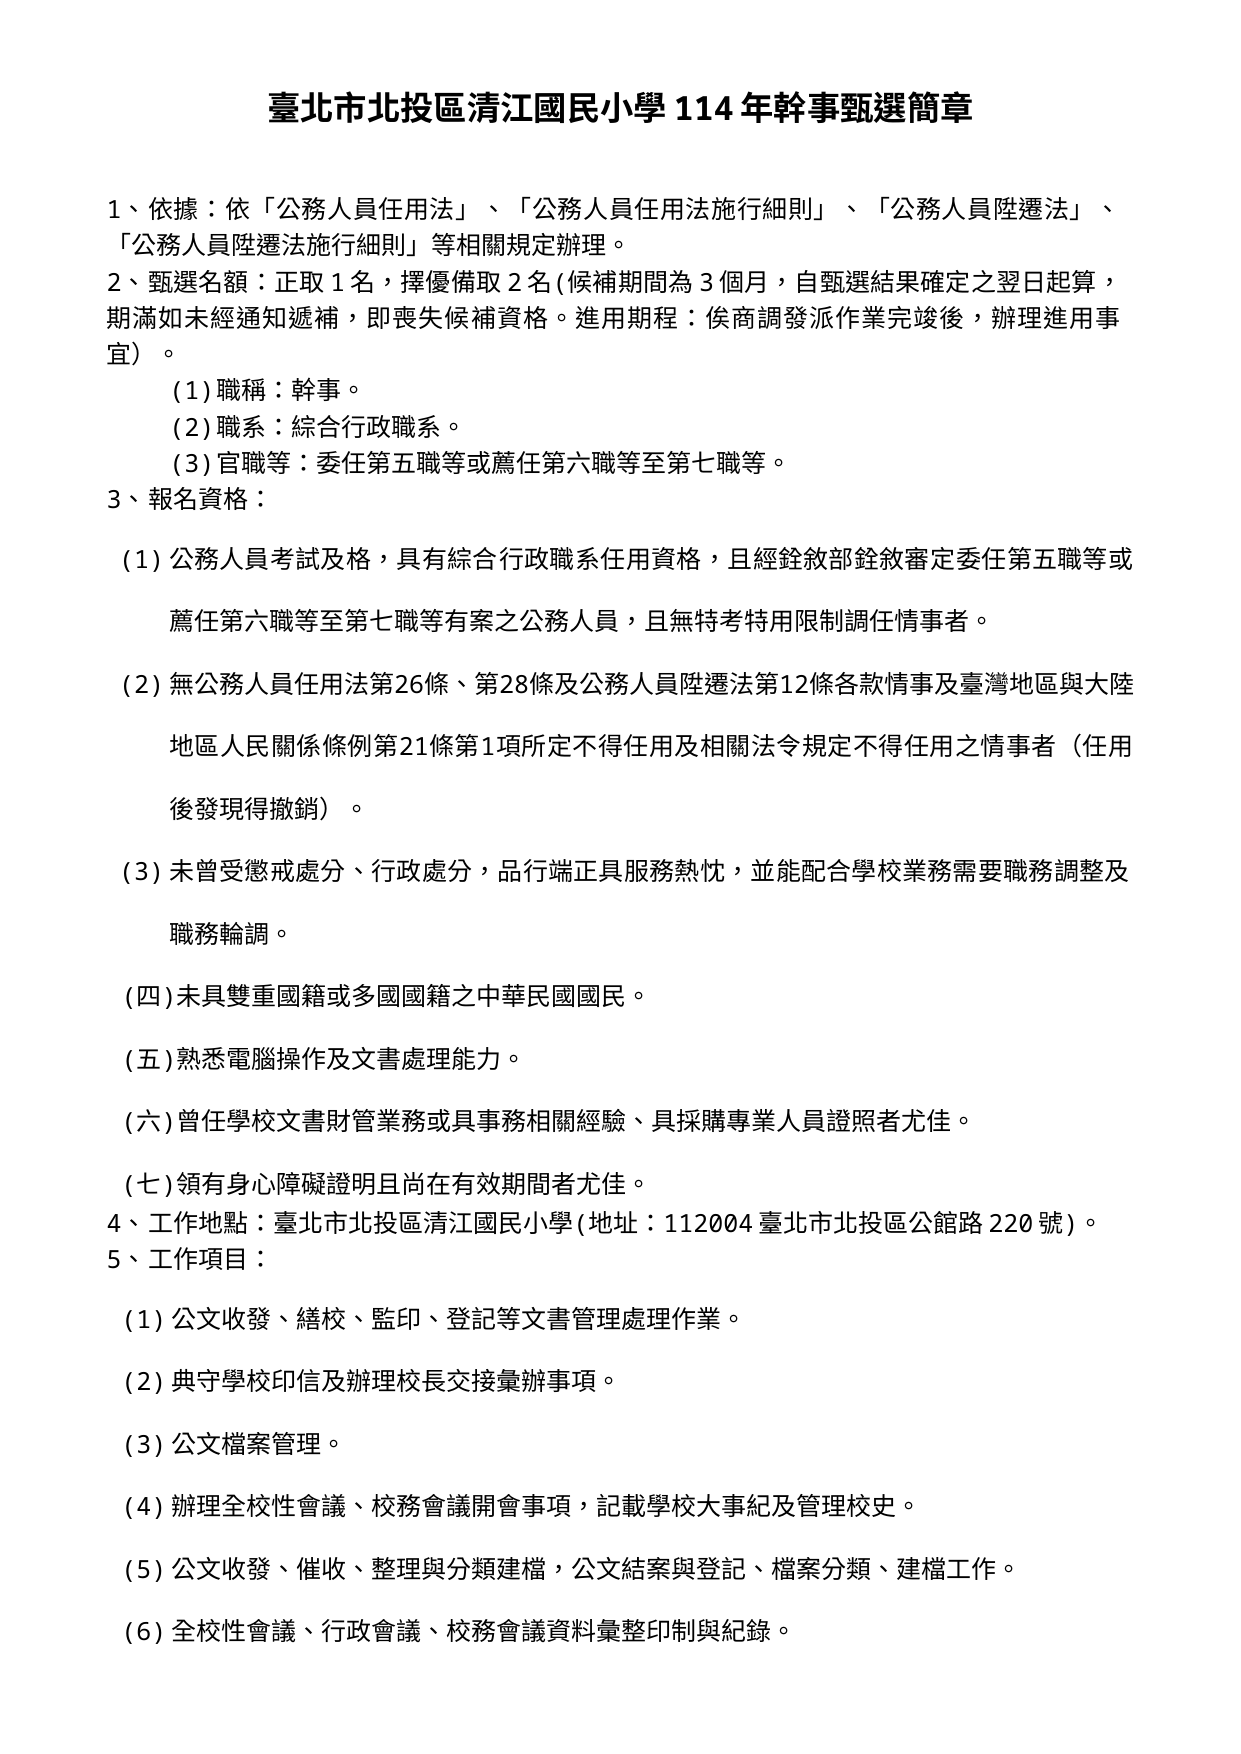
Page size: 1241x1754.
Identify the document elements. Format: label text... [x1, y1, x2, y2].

text 臺北市北投區清江國民小學114年幹事甄選簡章 [106, 64, 1134, 127]
list 官職等：委任第五職等或薦任第六職等至第七職等。 [169, 443, 1124, 479]
list 職系：綜合行政職系。 [169, 407, 1124, 443]
list 工作地點：臺北市北投區清江國民小學(地址：112004臺北市北投區公館路220號)。 [106, 1203, 1124, 1239]
list 依據：依「公務人員任用法」、「公務人員任用法施行細則」、「公務人員陞遷法」、「公務人員陞遷法施行細則」等相關規定辦理。 [106, 189, 1124, 262]
list 未曾受懲戒處分、行政處分，品行端正具服務熱忱，並能配合學校業務需要職務調整及職務輪調。 [119, 828, 1134, 953]
list 辦理全校性會議、校務會議開會事項，記載學校大事紀及管理校史。 [121, 1463, 1134, 1526]
list 甄選名額：正取1名，擇優備取2名(候補期間為3個月，自甄選結果確定之翌日起算，期滿如未經通知遞補，即喪失候補資格。進用期程：俟商調發派作業完竣後，辦理進用事宜）。 [106, 262, 1124, 371]
list 工作項目： [106, 1239, 1124, 1276]
list 公文收發、催收、整理與分類建檔，公文結案與登記、檔案分類、建檔工作。 [121, 1526, 1134, 1588]
list 職稱：幹事。 [169, 371, 1124, 407]
list 公文收發、繕校、監印、登記等文書管理處理作業。 [121, 1276, 1134, 1338]
list 公務人員考試及格，具有綜合行政職系任用資格，且經銓敘部銓敘審定委任第五職等或 薦任第六職等至第七職等有案之公務人員，且無特考特用限制調任情事者。 [119, 516, 1134, 641]
list 公文檔案管理。 [121, 1401, 1134, 1463]
list 報名資格： [106, 479, 1124, 516]
text (六)曾任學校文書財管業務或具事務相關經驗、具採購專業人員證照者尤佳。 [106, 1078, 1134, 1141]
list 典守學校印信及辦理校長交接彙辦事項。 [121, 1338, 1134, 1401]
text (五)熟悉電腦操作及文書處理能力。 [106, 1016, 1134, 1078]
text (七)領有身心障礙證明且尚在有效期間者尤佳。 [106, 1141, 1134, 1203]
list 全校性會議、行政會議、校務會議資料彙整印制與紀錄。 [121, 1588, 1134, 1651]
list 無公務人員任用法第26條、第28條及公務人員陞遷法第12條各款情事及臺灣地區與大陸地區人民關係條例第21條第1項所定不得任用及相關法令規定不得任用之情事者（任用後發現得撤銷）。 [119, 641, 1134, 828]
text (四)未具雙重國籍或多國國籍之中華民國國民。 [106, 953, 1134, 1016]
